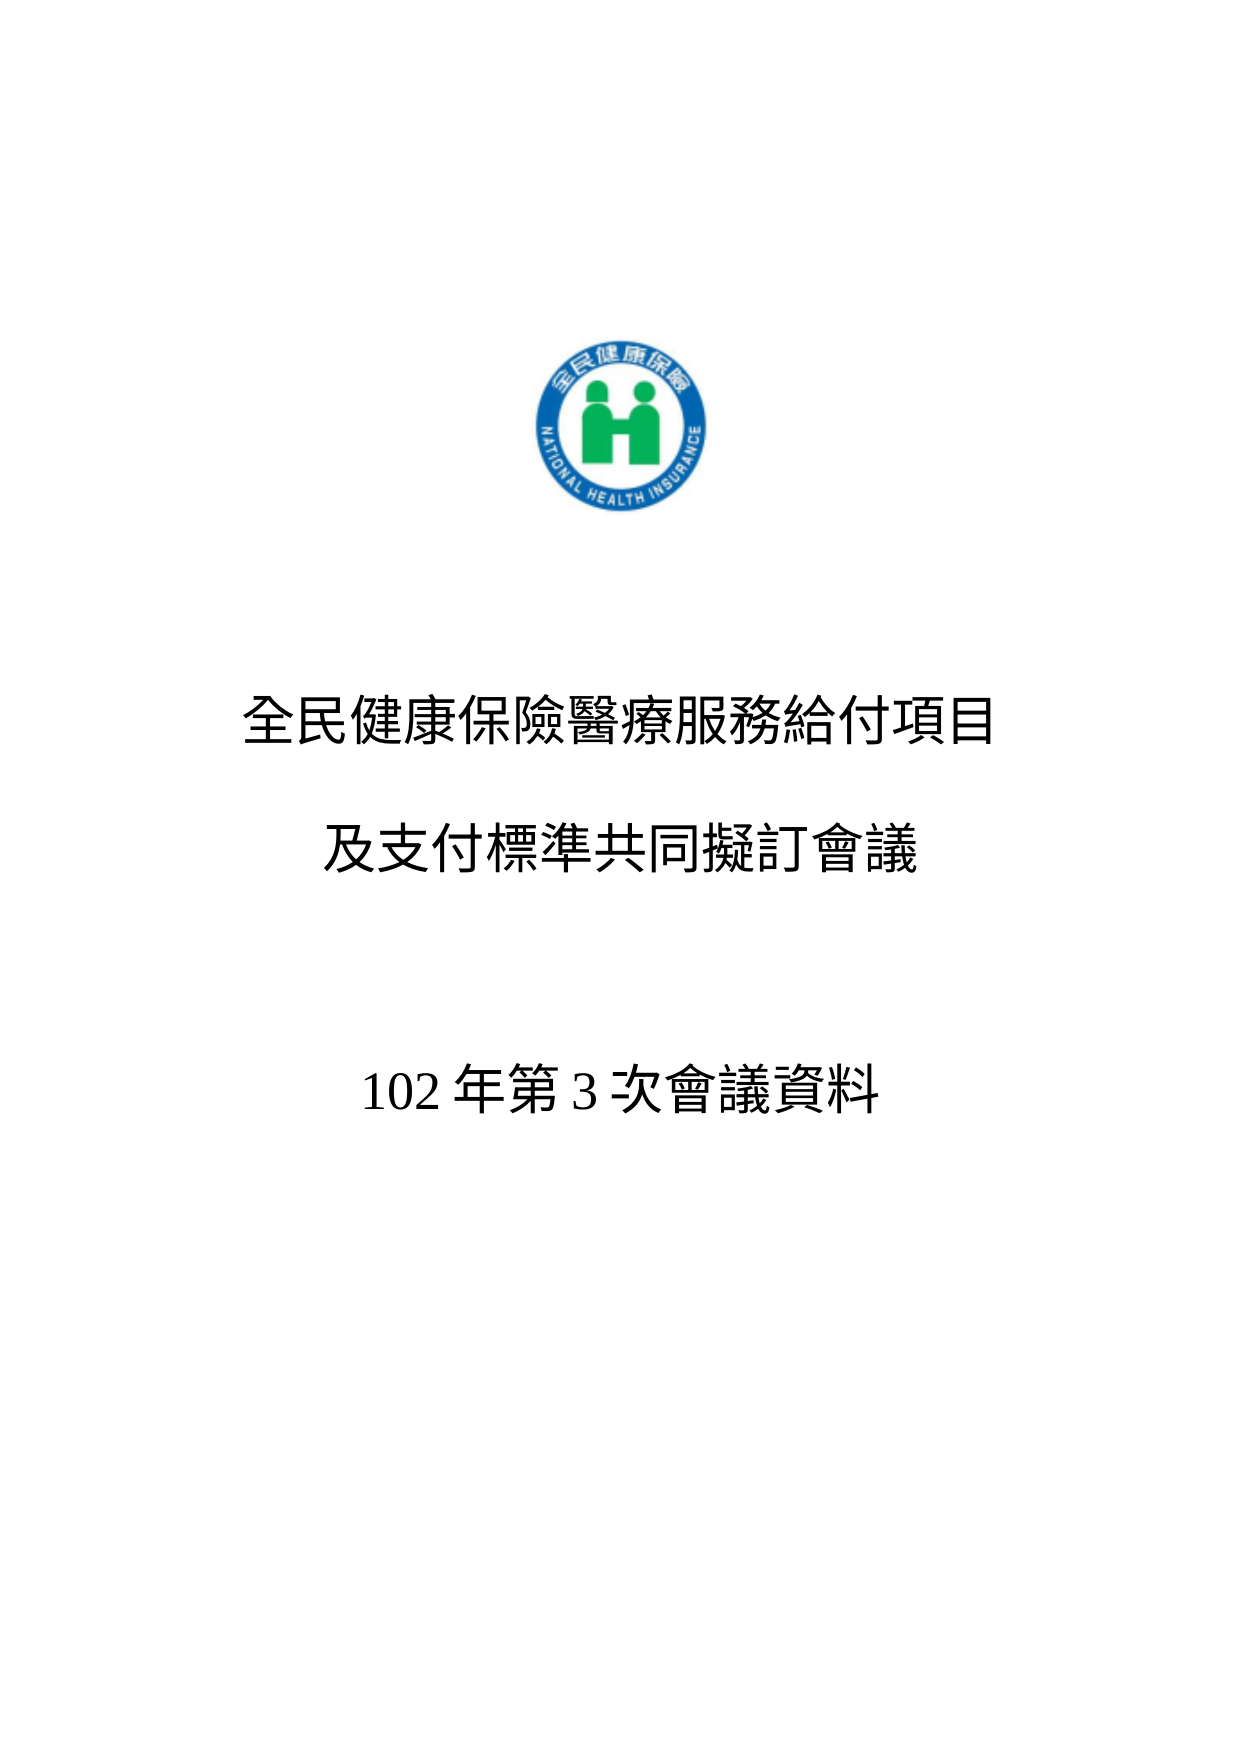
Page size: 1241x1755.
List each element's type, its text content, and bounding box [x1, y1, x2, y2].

text 及支付標準共同擬訂會議 [118, 806, 1122, 884]
text 全民健康保險醫療服務給付項目 [118, 677, 1122, 756]
text 102年第3次會議資料 [118, 1046, 1122, 1125]
